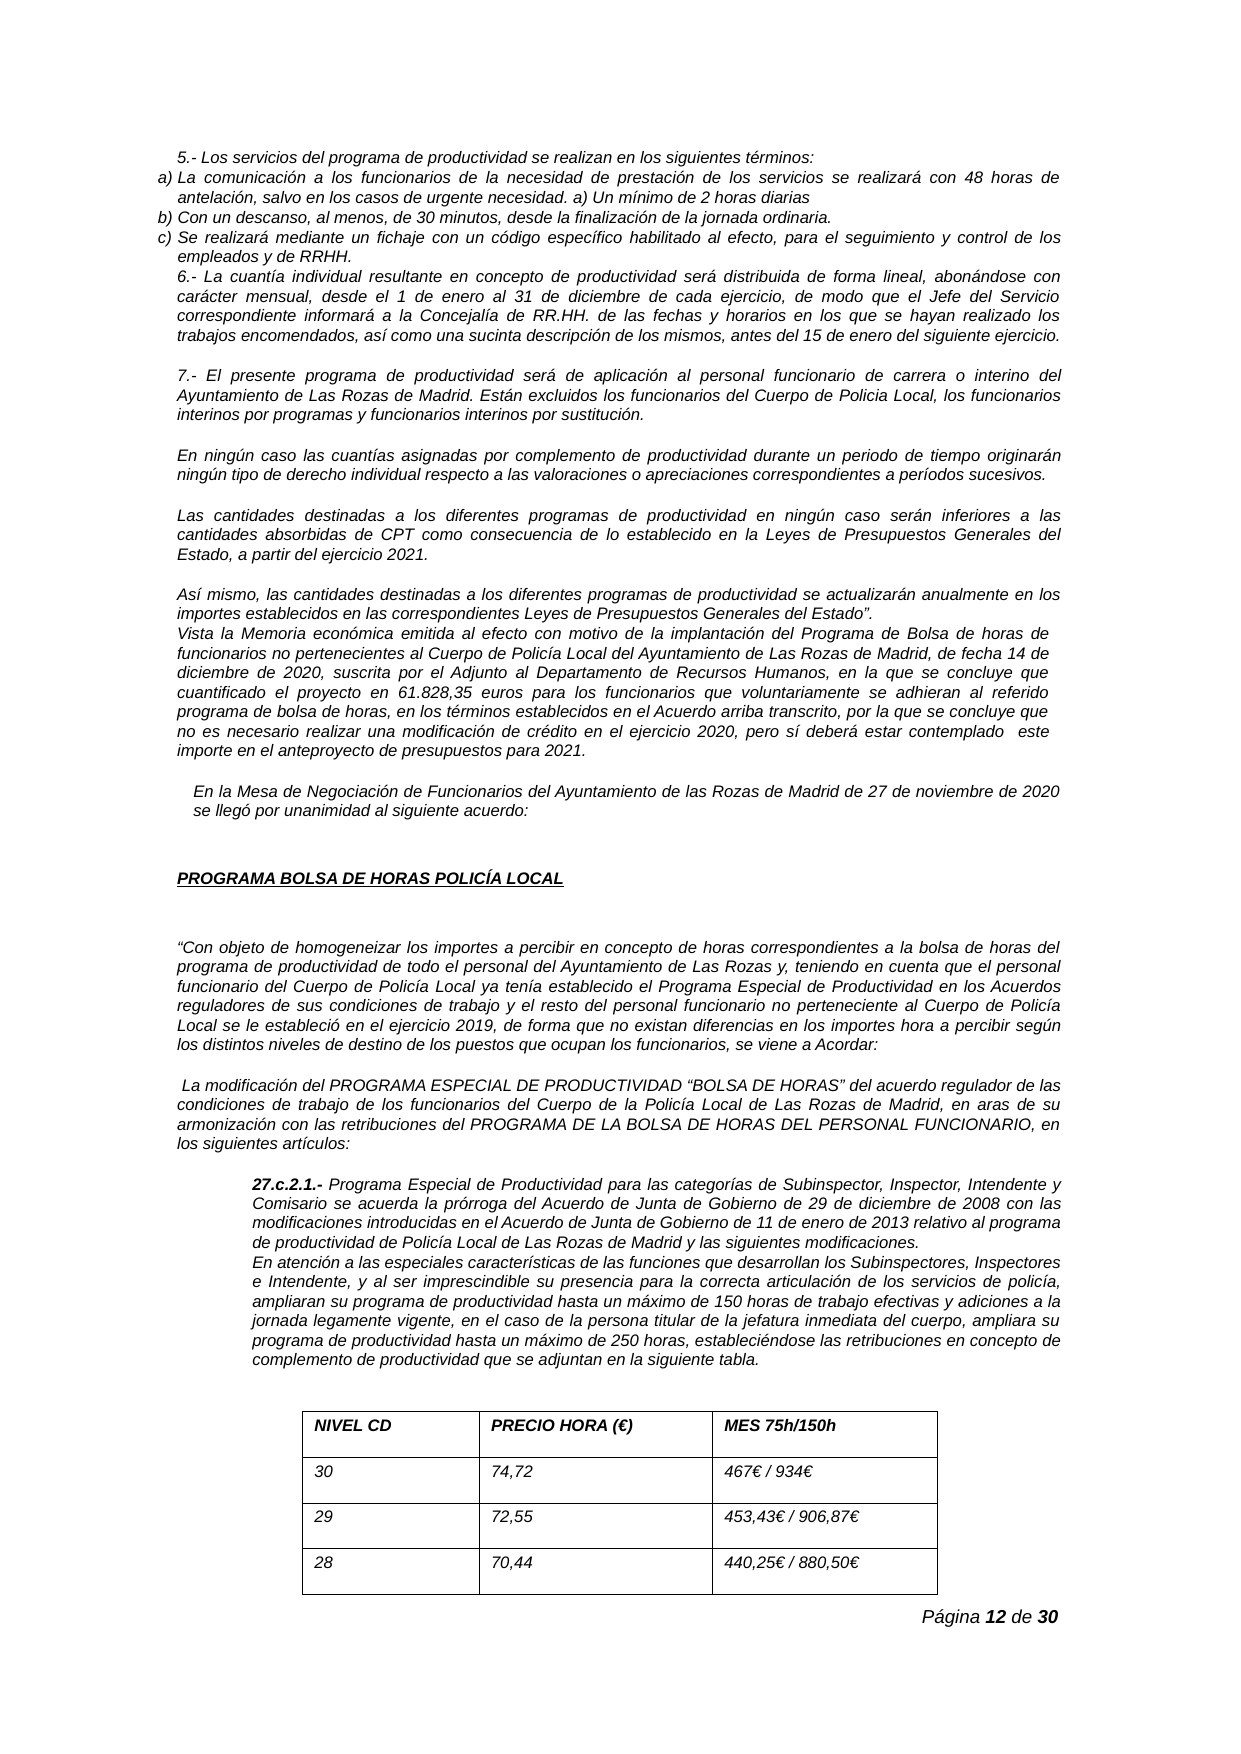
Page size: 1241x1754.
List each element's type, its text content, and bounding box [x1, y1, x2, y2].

table_cell 467€ / 934€ [713, 1458, 937, 1502]
text 6.- La cuantía individual resultante en concepto de productividad será distribuida de forma lineal, abonándose con carácter mensual, desde el 1 de enero al 31 de diciembre de cada ejercicio, de modo que el Jefe del Servicio correspondiente informará a la Concejalía de RR.HH. de las fechas y horarios en los que se hayan realizado los trabajos encomendados, así como una sucinta descripción de los mismos, antes del 15 de enero del siguiente ejercicio. [177, 267, 1063, 345]
text Así mismo, las cantidades destinadas a los diferentes programas de productividad se actualizarán anualmente en los importes establecidos en las correspondientes Leyes de Presupuestos Generales del Estado”. [177, 585, 1063, 623]
list Se realizará mediante un fichaje con un código específico habilitado al efecto, para el seguimiento y control de los empleados y de RRHH. [158, 228, 1063, 266]
text 27.c.2.1.- Programa Especial de Productividad para las categorías de Subinspector, Inspector, Intendente y Comisario se acuerda la prórroga del Acuerdo de Junta de Gobierno de 29 de diciembre de 2008 con las modificaciones introducidas en el Acuerdo de Junta de Gobierno de 11 de enero de 2013 relativo al programa de productividad de Policía Local de Las Rozas de Madrid y las siguientes modificaciones. [252, 1174, 1063, 1252]
table_header MES 75h/150h [713, 1412, 937, 1457]
table_cell 74,72 [480, 1458, 712, 1502]
table_cell 72,55 [480, 1504, 712, 1548]
table_header NIVEL CD [303, 1412, 479, 1457]
text En atención a las especiales características de las funciones que desarrollan los Subinspectores, Inspectores e Intendente, y al ser imprescindible su presencia para la correcta articulación de los servicios de policía, ampliaran su programa de productividad hasta un máximo de 150 horas de trabajo efectivas y adiciones a la jornada legamente vigente, en el caso de la persona titular de la jefatura inmediata del cuerpo, ampliara su programa de productividad hasta un máximo de 250 horas, estableciéndose las retribuciones en concepto de complemento de productividad que se adjuntan en la siguiente tabla. [252, 1253, 1063, 1369]
table_cell 30 [303, 1458, 479, 1502]
text Vista la Memoria económica emitida al efecto con motivo de la implantación del Programa de Bolsa de horas de funcionarios no pertenecientes al Cuerpo de Policía Local del Ayuntamiento de Las Rozas de Madrid, de fecha 14 de diciembre de 2020, suscrita por el Adjunto al Departamento de Recursos Humanos, en la que se concluye que cuantificado el proyecto en 61.828,35 euros para los funcionarios que voluntariamente se adhieran al referido programa de bolsa de horas, en los términos establecidos en el Acuerdo arriba transcrito, por la que se concluye que no es necesario realizar una modificación de crédito en el ejercicio 2020, pero sí deberá estar contemplado este importe en el anteproyecto de presupuestos para 2021. [177, 624, 1052, 760]
table_cell 440,25€ / 880,50€ [713, 1549, 937, 1594]
text En la Mesa de Negociación de Funcionarios del Ayuntamiento de las Rozas de Madrid de 27 de noviembre de 2020 se llegó por unanimidad al siguiente acuerdo: [193, 781, 1063, 820]
table_cell 29 [303, 1504, 479, 1548]
text Las cantidades destinadas a los diferentes programas de productividad en ningún caso serán inferiores a las cantidades absorbidas de CPT como consecuencia de lo establecido en la Leyes de Presupuestos Generales del Estado, a partir del ejercicio 2021. [177, 505, 1063, 563]
text “Con objeto de homogeneizar los importes a percibir en concepto de horas correspondientes a la bolsa de horas del programa de productividad de todo el personal del Ayuntamiento de Las Rozas y, teniendo en cuenta que el personal funcionario del Cuerpo de Policía Local ya tenía establecido el Programa Especial de Productividad en los Acuerdos reguladores de sus condiciones de trabajo y el resto del personal funcionario no perteneciente al Cuerpo de Policía Local se le estableció en el ejercicio 2019, de forma que no existan diferencias en los importes hora a percibir según los distintos niveles de destino de los puestos que ocupan los funcionarios, se viene a Acordar: [177, 938, 1063, 1054]
text 7.- El presente programa de productividad será de aplicación al personal funcionario de carrera o interino del Ayuntamiento de Las Rozas de Madrid. Están excluidos los funcionarios del Cuerpo de Policia Local, los funcionarios interinos por programas y funcionarios interinos por sustitución. [177, 366, 1063, 424]
text PROGRAMA BOLSA DE HORAS POLICÍA LOCAL [177, 869, 1063, 888]
text La modificación del PROGRAMA ESPECIAL DE PRODUCTIVIDAD “BOLSA DE HORAS” del acuerdo regulador de las condiciones de trabajo de los funcionarios del Cuerpo de la Policía Local de Las Rozas de Madrid, en aras de su armonización con las retribuciones del PROGRAMA DE LA BOLSA DE HORAS DEL PERSONAL FUNCIONARIO, en los siguientes artículos: [177, 1076, 1063, 1153]
list Con un descanso, al menos, de 30 minutos, desde la finalización de la jornada ordinaria. [158, 208, 1063, 227]
text En ningún caso las cuantías asignadas por complemento de productividad durante un periodo de tiempo originarán ningún tipo de derecho individual respecto a las valoraciones o apreciaciones correspondientes a períodos sucesivos. [177, 445, 1063, 484]
table_cell 28 [303, 1549, 479, 1594]
table_cell 453,43€ / 906,87€ [713, 1504, 937, 1548]
table_header PRECIO HORA (€) [480, 1412, 712, 1457]
table_cell 70,44 [480, 1549, 712, 1594]
text 5.- Los servicios del programa de productividad se realizan en los siguientes términos: [177, 148, 1063, 167]
list La comunicación a los funcionarios de la necesidad de prestación de los servicios se realizará con 48 horas de antelación, salvo en los casos de urgente necesidad. a) Un mínimo de 2 horas diarias [158, 168, 1063, 207]
